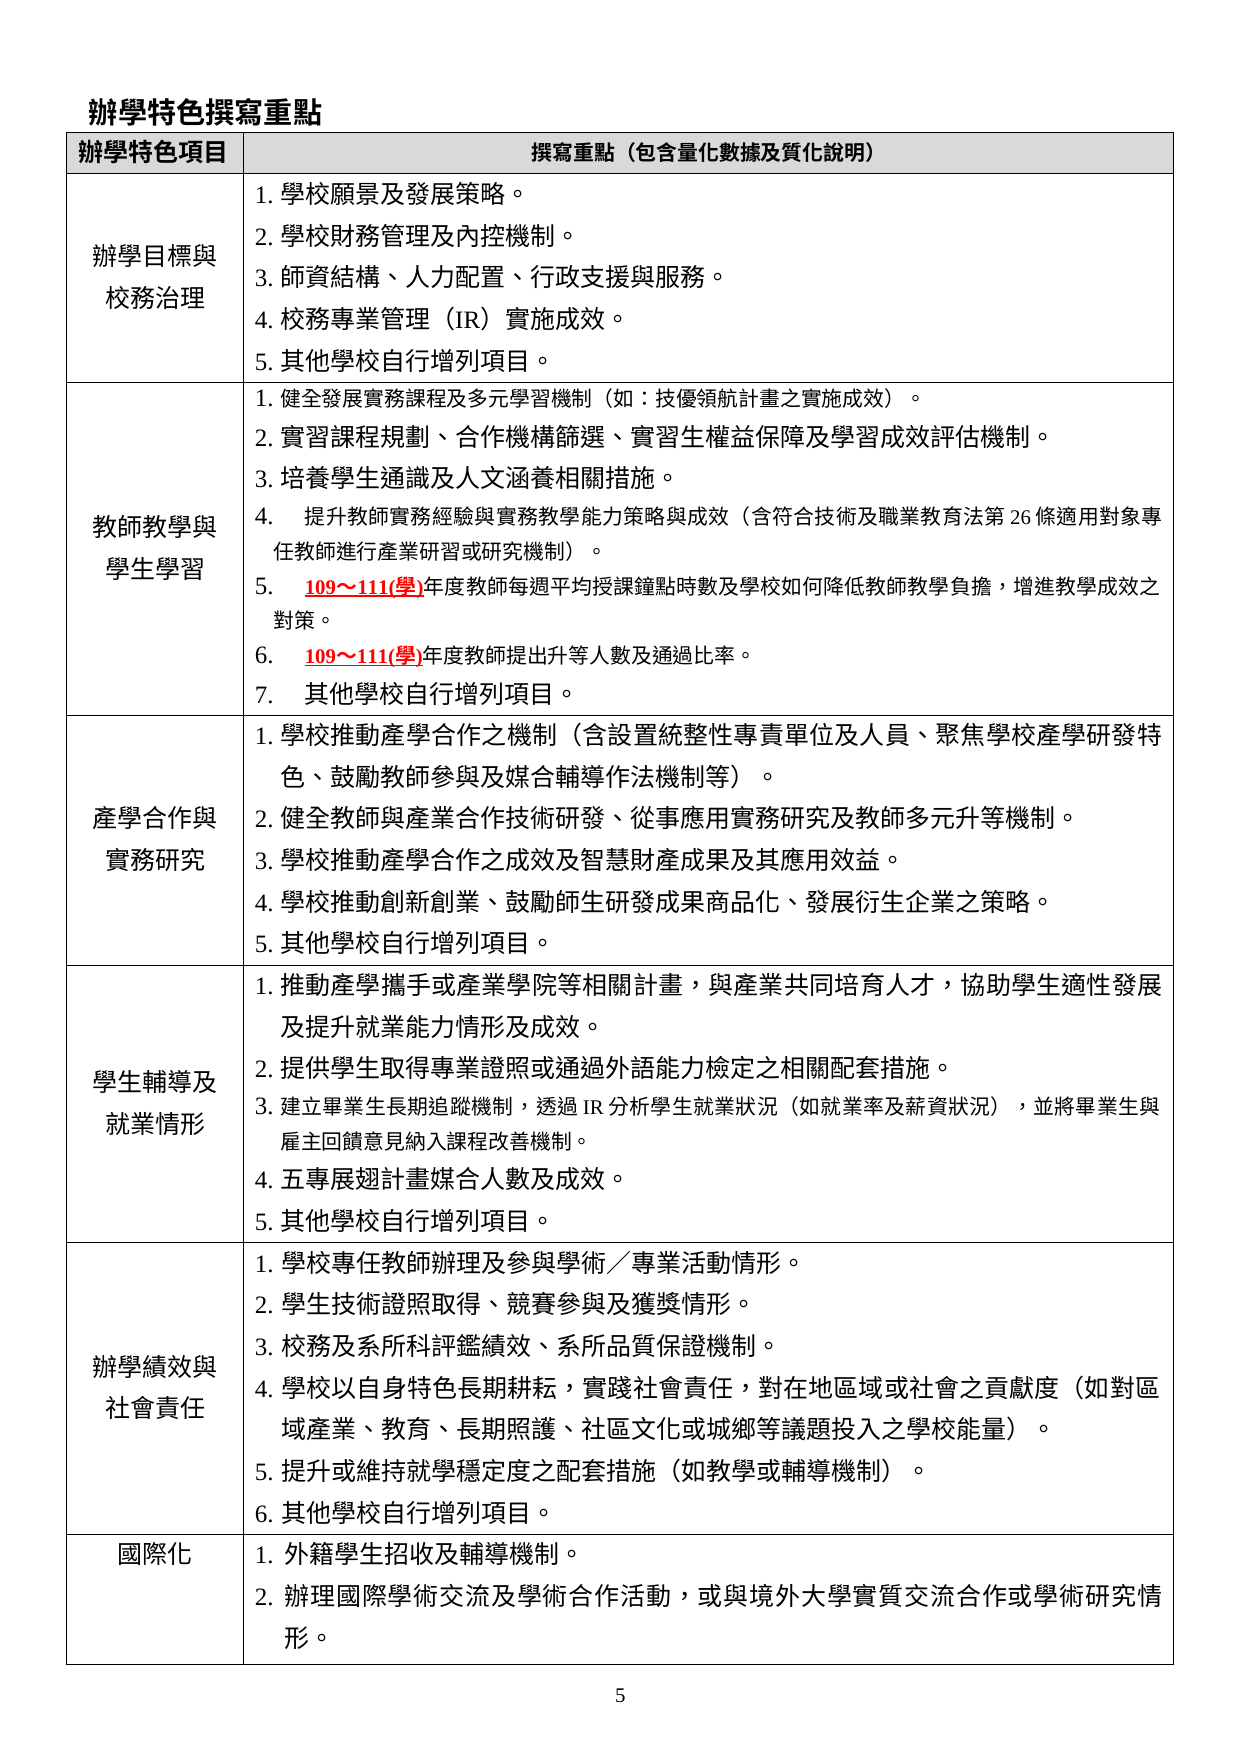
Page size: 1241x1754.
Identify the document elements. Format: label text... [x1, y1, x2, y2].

table_cell 辦學目標與 校務治理 [67, 174, 243, 382]
table_cell 學校願景及發展策略。 學校財務管理及內控機制。 師資結構、人力配置、行政支援與服務。 校務專業管理（IR）實施成效。 其他學校自行增列項目。 [244, 174, 1173, 382]
table_cell 國際化 [67, 1535, 243, 1663]
table_header 辦學特色項目 [67, 133, 243, 173]
table_header 撰寫重點（包含量化數據及質化說明） [244, 133, 1173, 173]
table_cell 外籍學生招收及輔導機制。 辦理國際學術交流及學術合作活動，或與境外大學實質交流合作或學術研究情形。 強化國際交流，薦送優秀教師（學生）至國外研究（學習）之具體方案及現況。 提升學生國際移動力之具體措施。 其他學校自行增列項目。 [244, 1535, 1173, 1663]
table_cell 推動產學攜手或產業學院等相關計畫，與產業共同培育人才，協助學生適性發展及提升就業能力情形及成效。 提供學生取得專業證照或通過外語能力檢定之相關配套措施。 建立畢業生長期追蹤機制，透過IR分析學生就業狀況（如就業率及薪資狀況），並將畢業生與雇主回饋意見納入課程改善機制。 五專展翅計畫媒合人數及成效。 其他學校自行增列項目。 [244, 966, 1173, 1242]
table_cell 教師教學與 學生學習 [67, 383, 243, 714]
table_cell 學校推動產學合作之機制（含設置統整性專責單位及人員、聚焦學校產學研發特色、鼓勵教師參與及媒合輔導作法機制等）。 健全教師與產業合作技術研發、從事應用實務研究及教師多元升等機制。 學校推動產學合作之成效及智慧財產成果及其應用效益。 學校推動創新創業、鼓勵師生研發成果商品化、發展衍生企業之策略。 其他學校自行增列項目。 [244, 716, 1173, 964]
text 辦學特色撰寫重點 [89, 89, 1152, 132]
table_cell 學生輔導及 就業情形 [67, 966, 243, 1242]
table_cell 健全發展實務課程及多元學習機制（如：技優領航計畫之實施成效）。 實習課程規劃、合作機構篩選、實習生權益保障及學習成效評估機制。 培養學生通識及人文涵養相關措施。 提升教師實務經驗與實務教學能力策略與成效（含符合技術及職業教育法第26條適用對象專任教師進行產業研習或研究機制）。 109～111(學)年度教師每週平均授課鐘點時數及學校如何降低教師教學負擔，增進教學成效之對策。 109～111(學)年度教師提出升等人數及通過比率。 其他學校自行增列項目。 [244, 383, 1173, 714]
table_cell 學校專任教師辦理及參與學術／專業活動情形。 學生技術證照取得、競賽參與及獲獎情形。 校務及系所科評鑑績效、系所品質保證機制。 學校以自身特色長期耕耘，實踐社會責任，對在地區域或社會之貢獻度（如對區域產業、教育、長期照護、社區文化或城鄉等議題投入之學校能量）。 提升或維持就學穩定度之配套措施（如教學或輔導機制）。 其他學校自行增列項目。 [244, 1243, 1173, 1534]
table_cell 辦學績效與 社會責任 [67, 1243, 243, 1534]
table_cell 產學合作與 實務研究 [67, 716, 243, 964]
